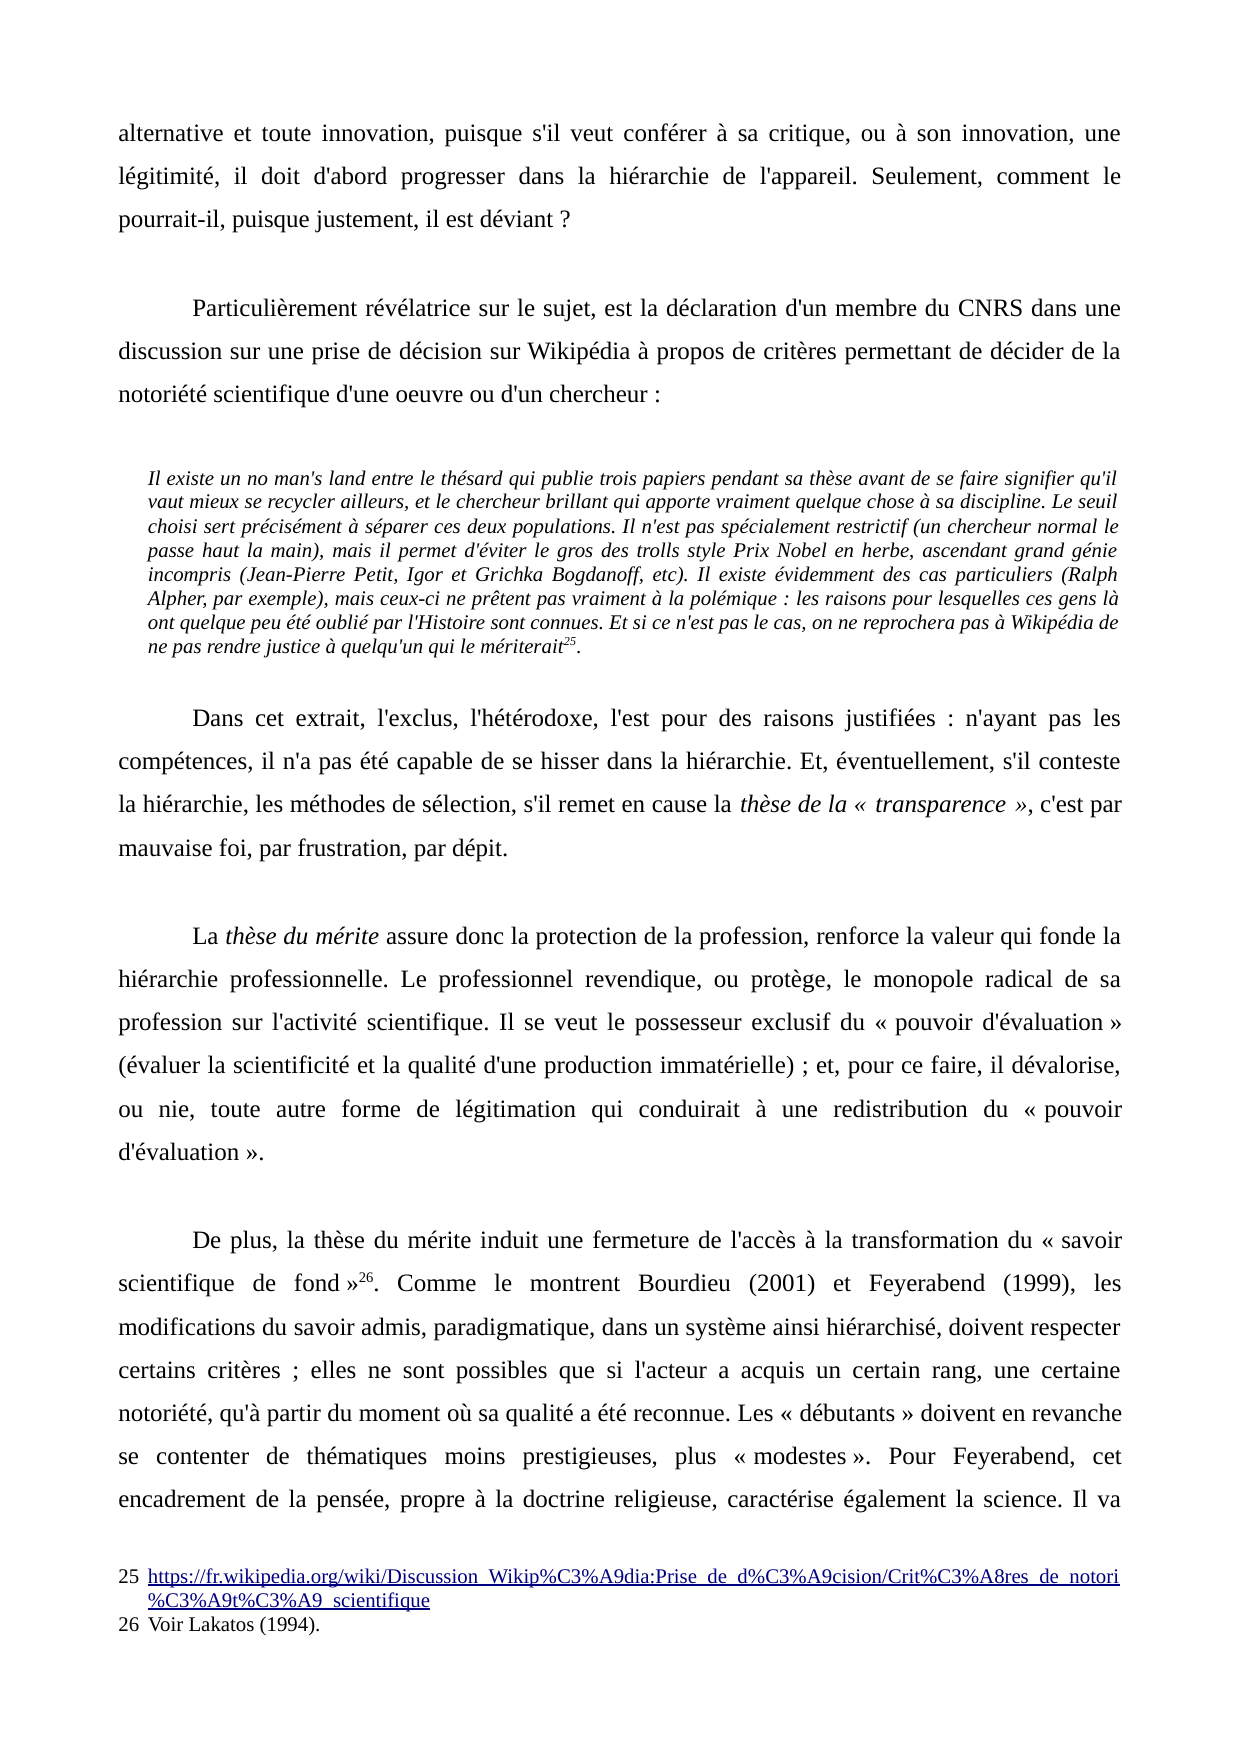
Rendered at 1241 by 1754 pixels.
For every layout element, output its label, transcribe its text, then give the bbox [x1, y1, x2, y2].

text Particulièrement révélatrice sur le sujet, est la déclaration d'un membre du CNRS dans une discussion sur une prise de décision sur Wikipédia à propos de critères permettant de décider de la notoriété scientifique d'une oeuvre ou d'un chercheur : [118, 293, 1122, 408]
text De plus, la thèse du mérite induit une fermeture de l'accès à la transformation du « savoir scientifique de fond ». Comme le montrent Bourdieu (2001) et Feyerabend (1999), les modifications du savoir admis, paradigmatique, dans un système ainsi hiérarchisé, doivent respecter certains critères ; elles ne sont possibles que si l'acteur a acquis un certain rang, une certaine notoriété, qu'à partir du moment où sa qualité a été reconnue. Les « débutants » doivent en revanche se contenter de thématiques moins prestigieuses, plus « modestes ». Pour Feyerabend, cet encadrement de la pensée, propre à la doctrine religieuse, caractérise également la science. Il va [118, 1225, 1122, 1513]
text Il existe un no man's land entre le thésard qui publie trois papiers pendant sa thèse avant de se faire signifier qu'il vaut mieux se recycler ailleurs, et le chercheur brillant qui apporte vraiment quelque chose à sa discipline. Le seuil choisi sert précisément à séparer ces deux populations. Il n'est pas spécialement restrictif (un chercheur normal le passe haut la main), mais il permet d'éviter le gros des trolls style Prix Nobel en herbe, ascendant grand génie incompris (Jean-Pierre Petit, Igor et Grichka Bogdanoff, etc). Il existe évidemment des cas particuliers (Ralph Alpher, par exemple), mais ceux-ci ne prêtent pas vraiment à la polémique : les raisons pour lesquelles ces gens là ont quelque peu été oublié par l'Histoire sont connues. Et si ce n'est pas le cas, on ne reprochera pas à Wikipédia de ne pas rendre justice à quelqu'un qui le mériterait. [148, 465, 1122, 658]
text La thèse du mérite assure donc la protection de la profession, renforce la valeur qui fonde la hiérarchie professionnelle. Le professionnel revendique, ou protège, le monopole radical de sa profession sur l'activité scientifique. Il se veut le possesseur exclusif du « pouvoir d'évaluation » (évaluer la scientificité et la qualité d'une production immatérielle) ; et, pour ce faire, il dévalorise, ou nie, toute autre forme de légitimation qui conduirait à une redistribution du « pouvoir d'évaluation ». [118, 921, 1122, 1166]
text https://fr.wikipedia.org/wiki/Discussion_Wikip%C3%A9dia:Prise_de_d%C3%A9cision/Crit%C3%A8res_de_notori%C3%A9t%C3%A9_scientifique [118, 1563, 1122, 1612]
text Voir Lakatos (1994). [118, 1612, 1122, 1636]
text Dans cet extrait, l'exclus, l'hétérodoxe, l'est pour des raisons justifiées : n'ayant pas les compétences, il n'a pas été capable de se hisser dans la hiérarchie. Et, éventuellement, s'il conteste la hiérarchie, les méthodes de sélection, s'il remet en cause la thèse de la « transparence », c'est par mauvaise foi, par frustration, par dépit. [118, 703, 1122, 861]
text alternative et toute innovation, puisque s'il veut conférer à sa critique, ou à son innovation, une légitimité, il doit d'abord progresser dans la hiérarchie de l'appareil. Seulement, comment le pourrait-il, puisque justement, il est déviant ? [118, 118, 1122, 233]
